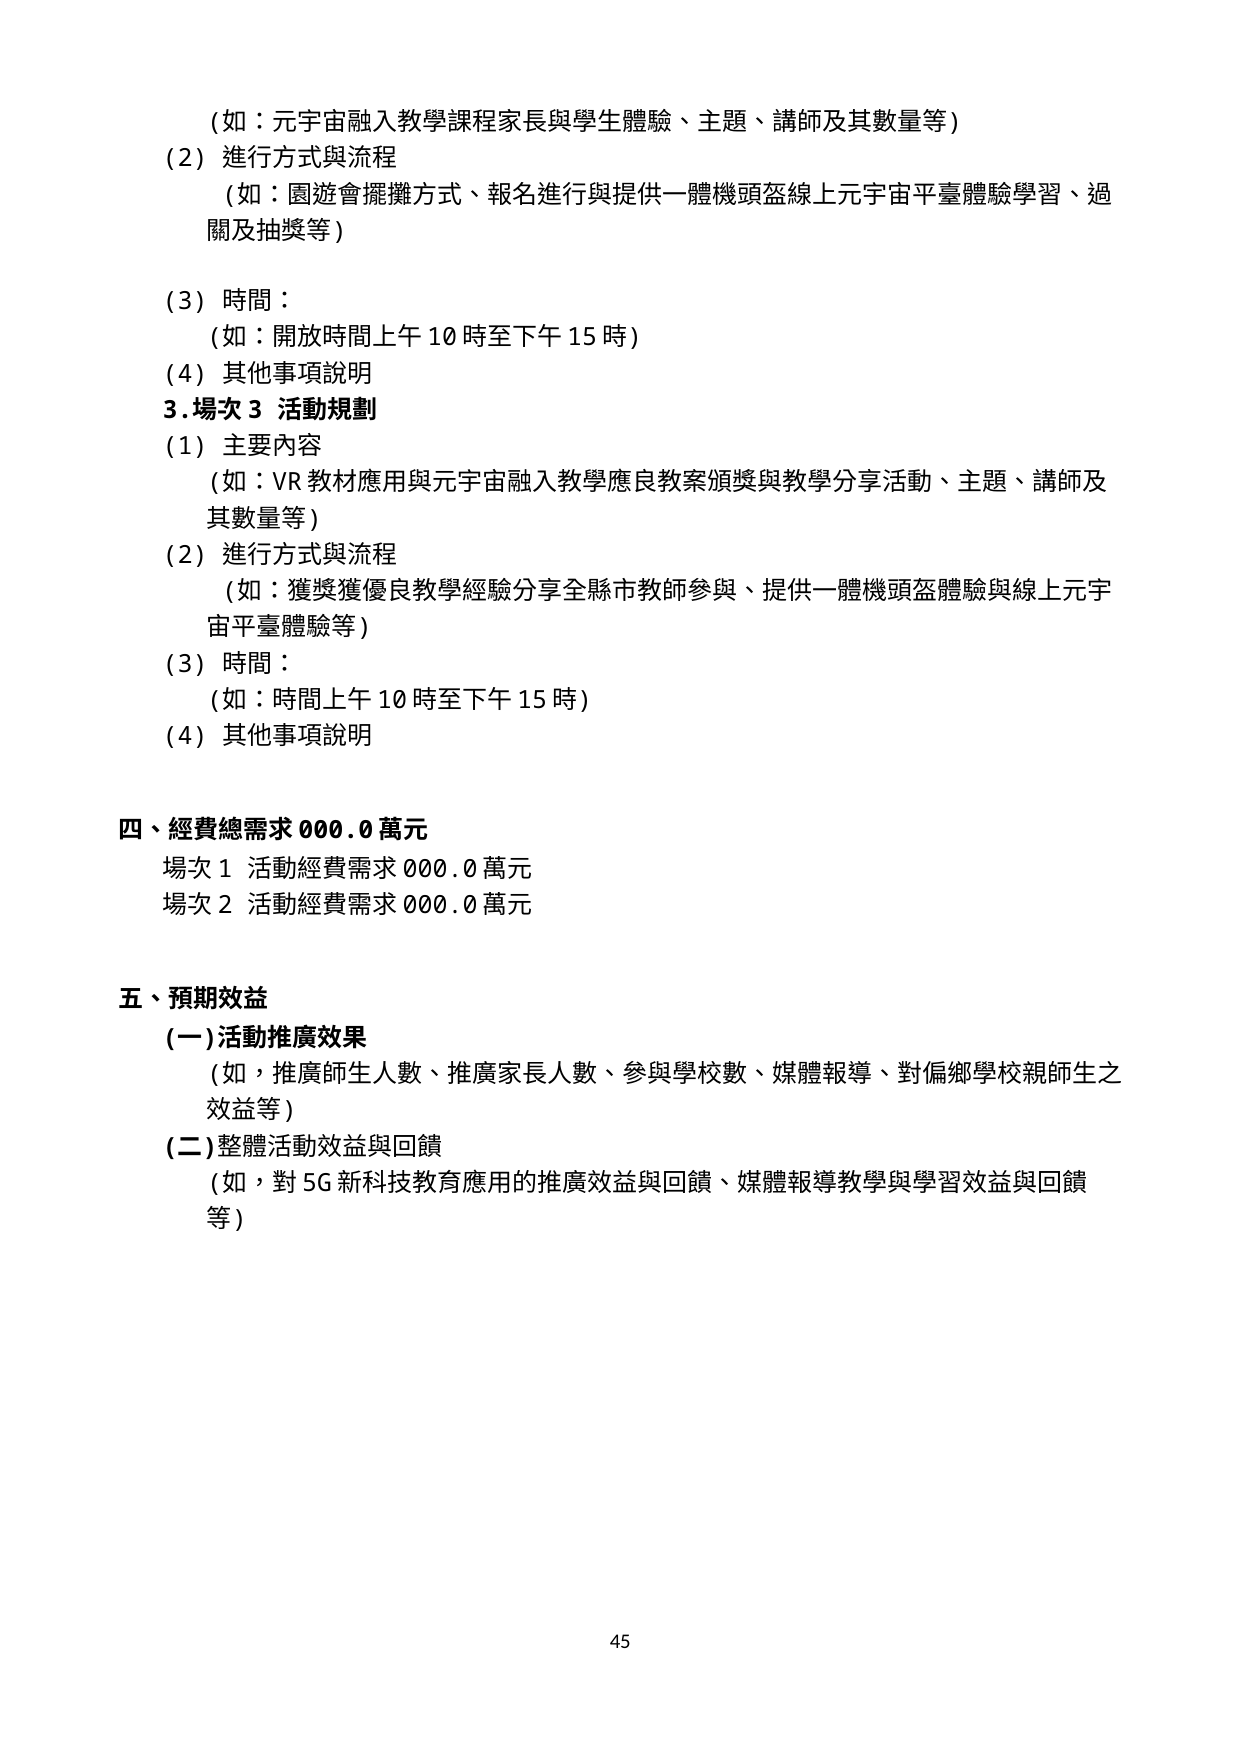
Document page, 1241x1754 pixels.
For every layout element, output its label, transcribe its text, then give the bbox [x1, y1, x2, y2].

text 四、經費總需求000.0萬元 [118, 786, 1122, 848]
text (4) 其他事項說明 [118, 353, 1122, 389]
text 場次2 活動經費需求000.0萬元 [118, 885, 1122, 921]
text (如：獲獎獲優良教學經驗分享全縣市教師參與、提供一體機頭盔體驗與線上元宇宙平臺體驗等) [207, 571, 1122, 643]
text (如：開放時間上午10時至下午15時) [207, 317, 1122, 353]
text (如：園遊會擺攤方式、報名進行與提供一體機頭盔線上元宇宙平臺體驗學習、過關及抽獎等) [207, 174, 1122, 247]
text (一)活動推廣效果 [118, 1017, 1122, 1054]
text (3) 時間： [118, 281, 1122, 317]
text (如：VR教材應用與元宇宙融入教學應良教案頒獎與教學分享活動、主題、講師及其數量等) [207, 462, 1122, 534]
text 場次1 活動經費需求000.0萬元 [118, 848, 1122, 885]
text (1) 主要內容 [118, 426, 1122, 462]
text (二)整體活動效益與回饋 [118, 1126, 1122, 1162]
text (如：元宇宙融入教學課程家長與學生體驗、主題、講師及其數量等) [207, 102, 1122, 138]
text (如，對5G新科技教育應用的推廣效益與回饋、媒體報導教學與學習效益與回饋等) [207, 1162, 1122, 1235]
text (3) 時間： [118, 643, 1122, 679]
text (2) 進行方式與流程 [118, 138, 1122, 174]
text 3.場次3 活動規劃 [118, 389, 1122, 426]
text (如，推廣師生人數、推廣家長人數、參與學校數、媒體報導、對偏鄉學校親師生之效益等) [207, 1054, 1122, 1126]
text (2) 進行方式與流程 [118, 534, 1122, 571]
text 五、預期效益 [118, 955, 1122, 1017]
text (4) 其他事項說明 [118, 716, 1122, 752]
text (如：時間上午10時至下午15時) [207, 679, 1122, 716]
